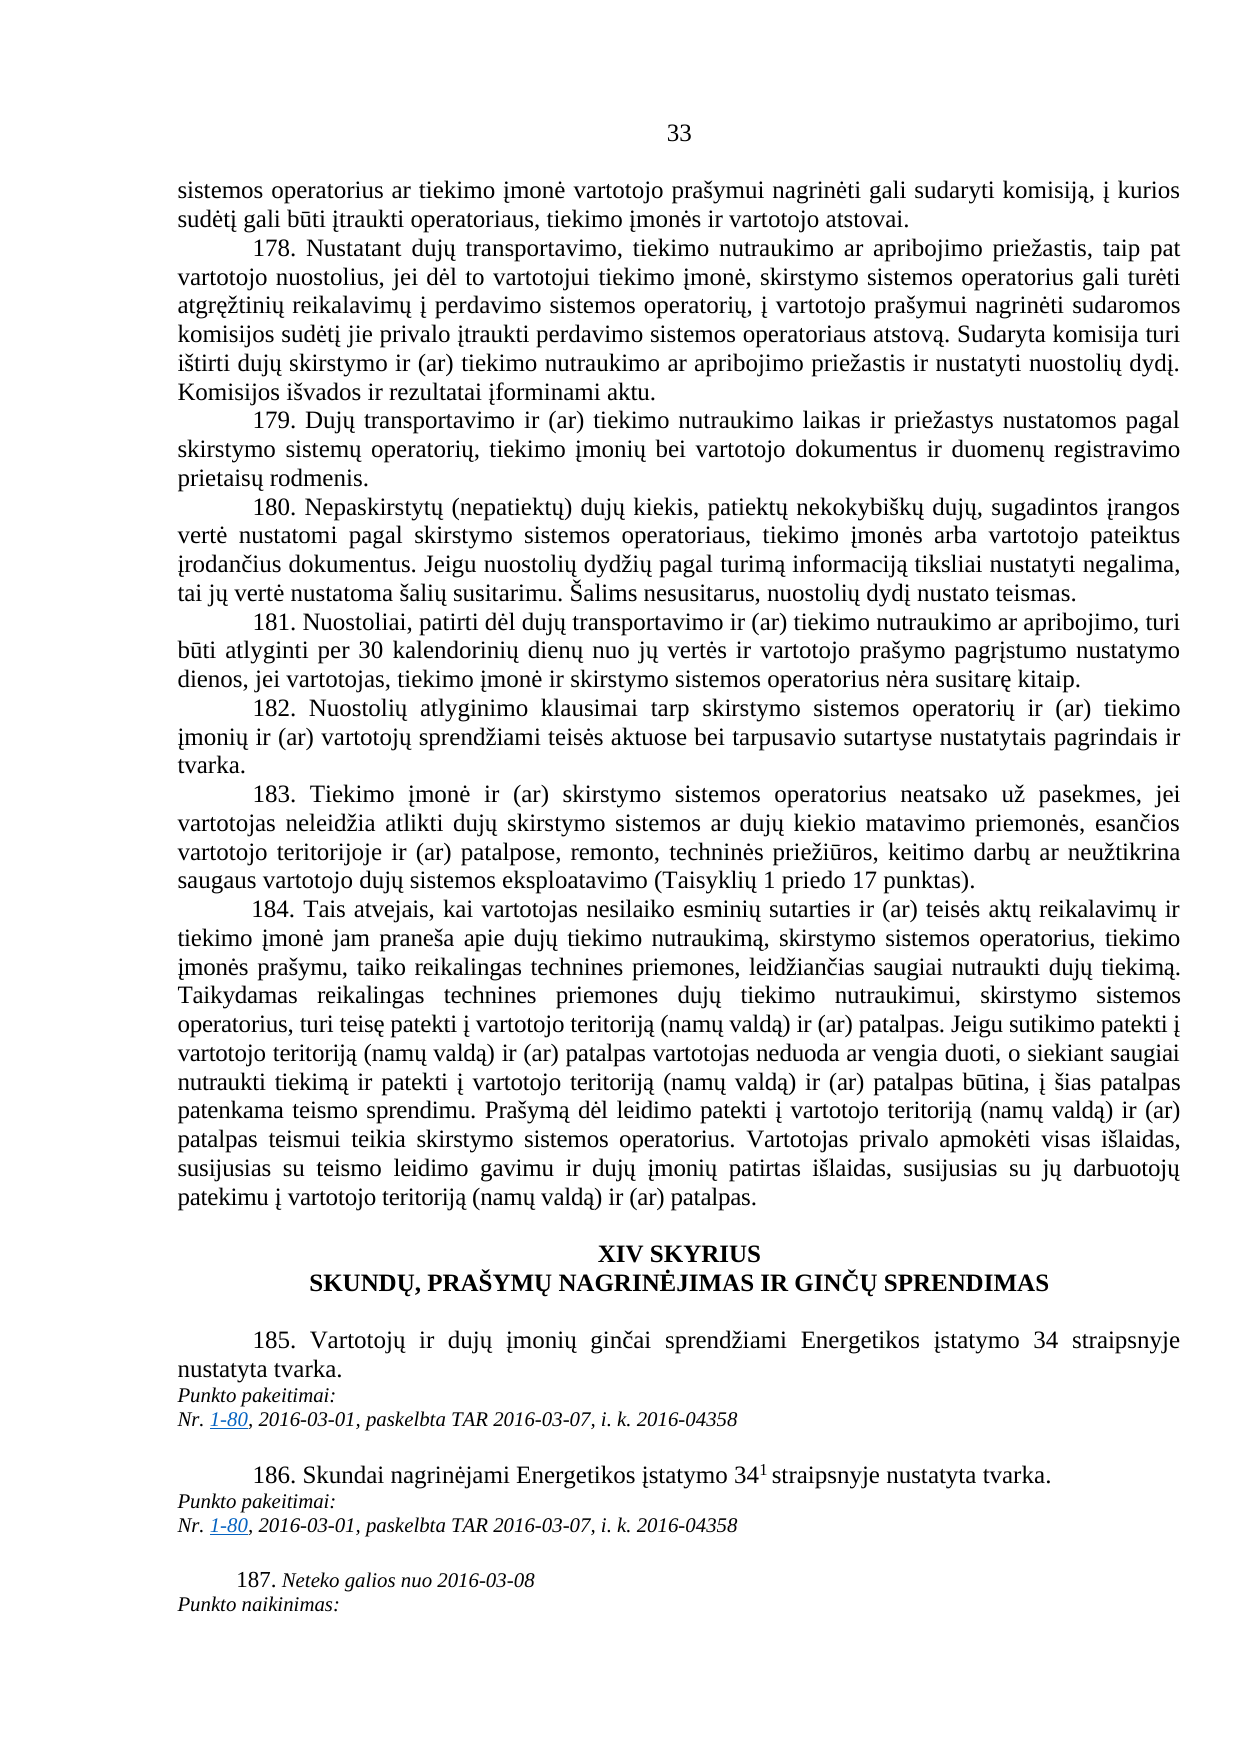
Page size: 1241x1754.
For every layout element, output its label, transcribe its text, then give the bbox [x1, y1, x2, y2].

text 183. Tiekimo įmonė ir (ar) skirstymo sistemos operatorius neatsako už pasekmes, jei vartotojas neleidžia atlikti dujų skirstymo sistemos ar dujų kiekio matavimo priemonės, esančios vartotojo teritorijoje ir (ar) patalpose, remonto, techninės priežiūros, keitimo darbų ar neužtikrina saugaus vartotojo dujų sistemos eksploatavimo (Taisyklių 1 priedo 17 punktas). [177, 779, 1181, 894]
text 182. Nuostolių atlyginimo klausimai tarp skirstymo sistemos operatorių ir (ar) tiekimo įmonių ir (ar) vartotojų sprendžiami teisės aktuose bei tarpusavio sutartyse nustatytais pagrindais ir tvarka. [177, 693, 1181, 779]
text 186. Skundai nagrinėjami Energetikos įstatymo 341 straipsnyje nustatyta tvarka. [177, 1460, 1181, 1489]
text sistemos operatorius ar tiekimo įmonė vartotojo prašymui nagrinėti gali sudaryti komisiją, į kurios sudėtį gali būti įtraukti operatoriaus, tiekimo įmonės ir vartotojo atstovai. [177, 176, 1181, 233]
text Punkto pakeitimai: [177, 1489, 1181, 1513]
text 184. Tais atvejais, kai vartotojas nesilaiko esminių sutarties ir (ar) teisės aktų reikalavimų ir tiekimo įmonė jam praneša apie dujų tiekimo nutraukimą, skirstymo sistemos operatorius, tiekimo įmonės prašymu, taiko reikalingas technines priemones, leidžiančias saugiai nutraukti dujų tiekimą. Taikydamas reikalingas technines priemones dujų tiekimo nutraukimui, skirstymo sistemos operatorius, turi teisę patekti į vartotojo teritoriją (namų valdą) ir (ar) patalpas. Jeigu sutikimo patekti į vartotojo teritoriją (namų valdą) ir (ar) patalpas vartotojas neduoda ar vengia duoti, o siekiant saugiai nutraukti tiekimą ir patekti į vartotojo teritoriją (namų valdą) ir (ar) patalpas būtina, į šias patalpas patenkama teismo sprendimu. Prašymą dėl leidimo patekti į vartotojo teritoriją (namų valdą) ir (ar) patalpas teismui teikia skirstymo sistemos operatorius. Vartotojas privalo apmokėti visas išlaidas, susijusias su teismo leidimo gavimu ir dujų įmonių patirtas išlaidas, susijusias su jų darbuotojų patekimu į vartotojo teritoriją (namų valdą) ir (ar) patalpas. [177, 894, 1181, 1211]
text Punkto pakeitimai: [177, 1383, 1181, 1407]
text 185. Vartotojų ir dujų įmonių ginčai sprendžiami Energetikos įstatymo 34 straipsnyje nustatyta tvarka. [177, 1326, 1181, 1383]
text 187. Neteko galios nuo 2016-03-08 [177, 1566, 1181, 1592]
text SKUNDŲ, PRAŠYMŲ NAGRINĖJIMAS IR GINČŲ SPRENDIMAS [177, 1268, 1181, 1297]
text Nr. 1-80, 2016-03-01, paskelbta TAR 2016-03-07, i. k. 2016-04358 [177, 1407, 1181, 1431]
text Nr. 1-80, 2016-03-01, paskelbta TAR 2016-03-07, i. k. 2016-04358 [177, 1513, 1181, 1537]
text 179. Dujų transportavimo ir (ar) tiekimo nutraukimo laikas ir priežastys nustatomos pagal skirstymo sistemų operatorių, tiekimo įmonių bei vartotojo dokumentus ir duomenų registravimo prietaisų rodmenis. [177, 406, 1181, 492]
text 180. Nepaskirstytų (nepatiektų) dujų kiekis, patiektų nekokybiškų dujų, sugadintos įrangos vertė nustatomi pagal skirstymo sistemos operatoriaus, tiekimo įmonės arba vartotojo pateiktus įrodančius dokumentus. Jeigu nuostolių dydžių pagal turimą informaciją tiksliai nustatyti negalima, tai jų vertė nustatoma šalių susitarimu. Šalims nesusitarus, nuostolių dydį nustato teismas. [177, 492, 1181, 607]
text 178. Nustatant dujų transportavimo, tiekimo nutraukimo ar apribojimo priežastis, taip pat vartotojo nuostolius, jei dėl to vartotojui tiekimo įmonė, skirstymo sistemos operatorius gali turėti atgręžtinių reikalavimų į perdavimo sistemos operatorių, į vartotojo prašymui nagrinėti sudaromos komisijos sudėtį jie privalo įtraukti perdavimo sistemos operatoriaus atstovą. Sudaryta komisija turi ištirti dujų skirstymo ir (ar) tiekimo nutraukimo ar apribojimo priežastis ir nustatyti nuostolių dydį. Komisijos išvados ir rezultatai įforminami aktu. [177, 233, 1181, 406]
text XIV SKYRIUS [177, 1239, 1181, 1268]
text 181. Nuostoliai, patirti dėl dujų transportavimo ir (ar) tiekimo nutraukimo ar apribojimo, turi būti atlyginti per 30 kalendorinių dienų nuo jų vertės ir vartotojo prašymo pagrįstumo nustatymo dienos, jei vartotojas, tiekimo įmonė ir skirstymo sistemos operatorius nėra susitarę kitaip. [177, 607, 1181, 693]
text Punkto naikinimas: [177, 1592, 1181, 1616]
